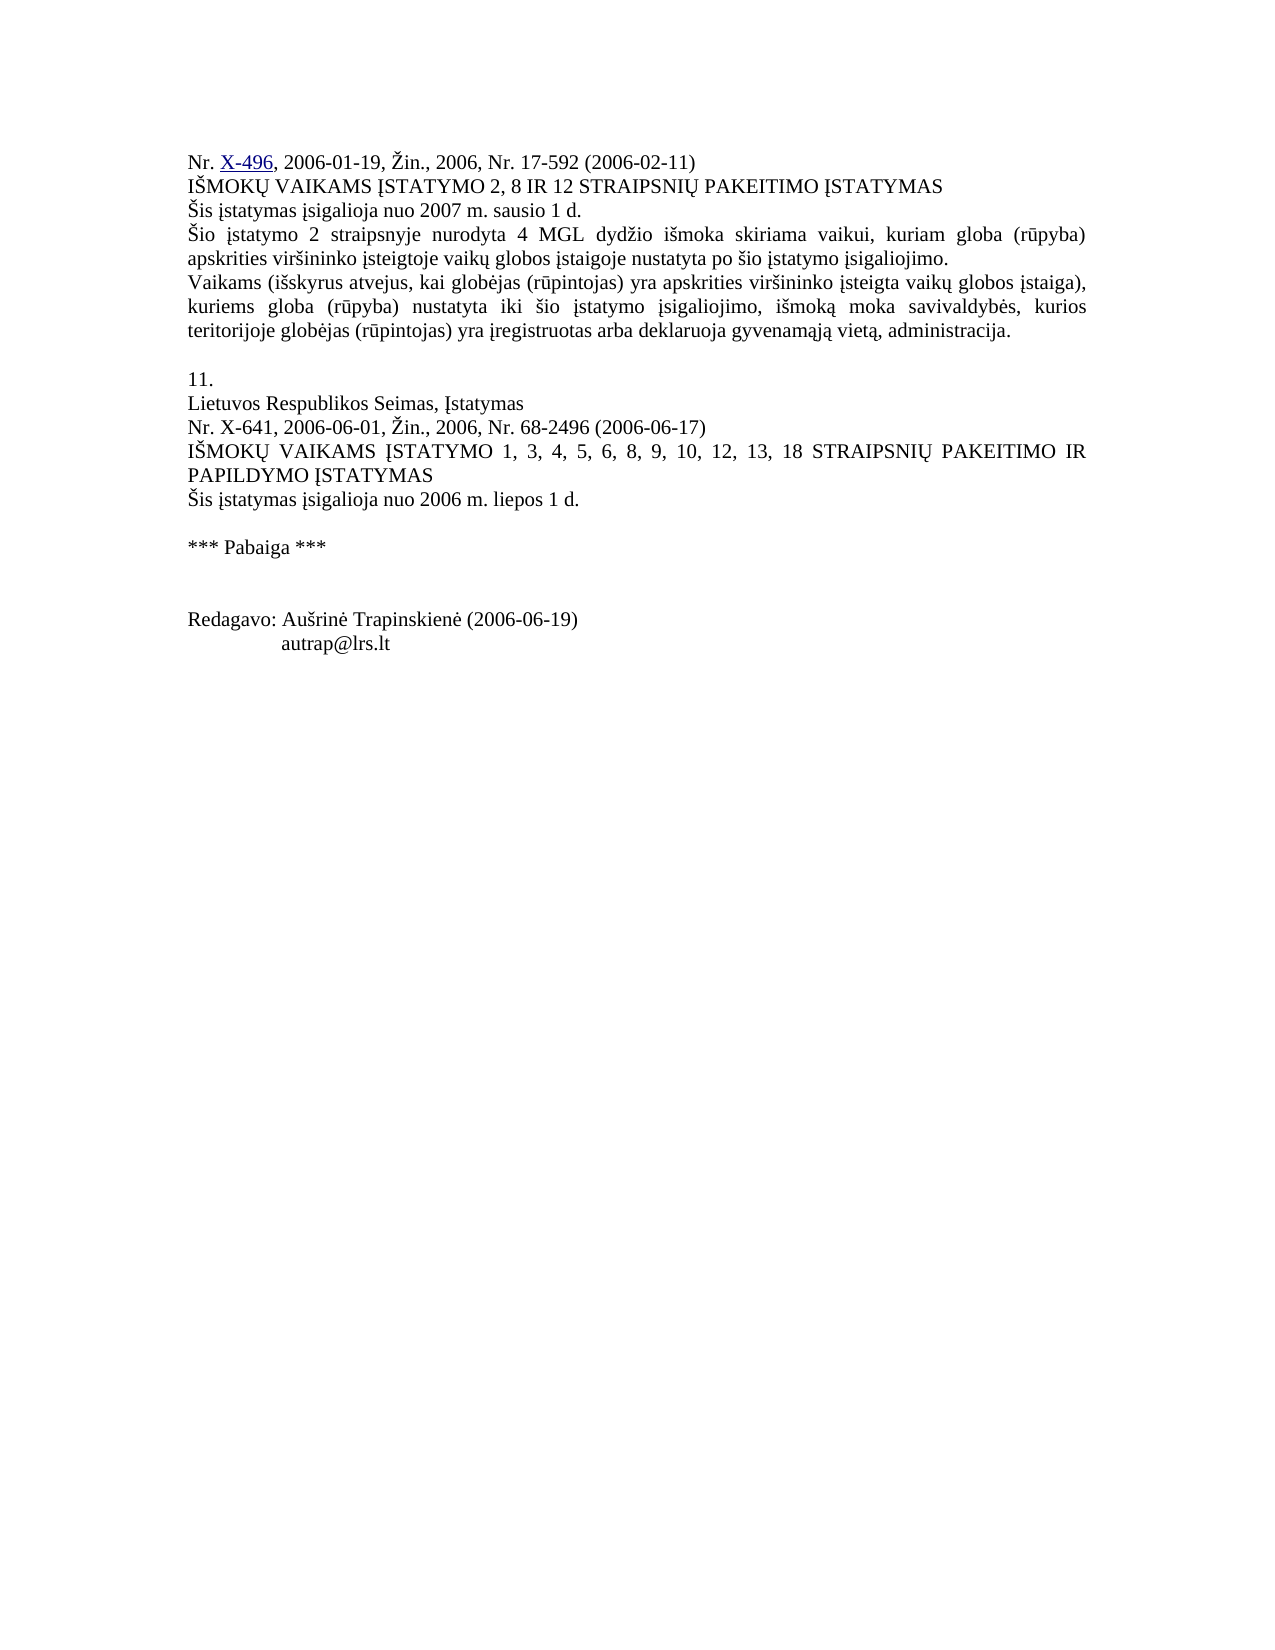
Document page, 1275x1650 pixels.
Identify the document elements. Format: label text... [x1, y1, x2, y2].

text Nr. X-496, 2006-01-19, Žin., 2006, Nr. 17-592 (2006-02-11) [187, 150, 1087, 174]
text IŠMOKŲ VAIKAMS ĮSTATYMO 1, 3, 4, 5, 6, 8, 9, 10, 12, 13, 18 STRAIPSNIŲ PAKEITIMO IR PAPILDYMO ĮSTATYMAS [187, 439, 1087, 487]
text 11. [187, 367, 1087, 391]
text Lietuvos Respublikos Seimas, Įstatymas [187, 391, 1087, 415]
text autrap@lrs.lt [187, 631, 1087, 655]
text Šio įstatymo 2 straipsnyje nurodyta 4 MGL dydžio išmoka skiriama vaikui, kuriam globa (rūpyba) apskrities viršininko įsteigtoje vaikų globos įstaigoje nustatyta po šio įstatymo įsigaliojimo. [187, 222, 1087, 270]
text Vaikams (išskyrus atvejus, kai globėjas (rūpintojas) yra apskrities viršininko įsteigta vaikų globos įstaiga), kuriems globa (rūpyba) nustatyta iki šio įstatymo įsigaliojimo, išmoką moka savivaldybės, kurios teritorijoje globėjas (rūpintojas) yra įregistruotas arba deklaruoja gyvenamąją vietą, administracija. [187, 270, 1087, 342]
text Šis įstatymas įsigalioja nuo 2007 m. sausio 1 d. [187, 198, 1087, 222]
text IŠMOKŲ VAIKAMS ĮSTATYMO 2, 8 IR 12 STRAIPSNIŲ PAKEITIMO ĮSTATYMAS [187, 174, 1087, 198]
text *** Pabaiga *** [187, 535, 1087, 559]
text Redagavo: Aušrinė Trapinskienė (2006-06-19) [187, 607, 1087, 631]
text Nr. X-641, 2006-06-01, Žin., 2006, Nr. 68-2496 (2006-06-17) [187, 415, 1087, 439]
text Šis įstatymas įsigalioja nuo 2006 m. liepos 1 d. [187, 487, 1087, 511]
